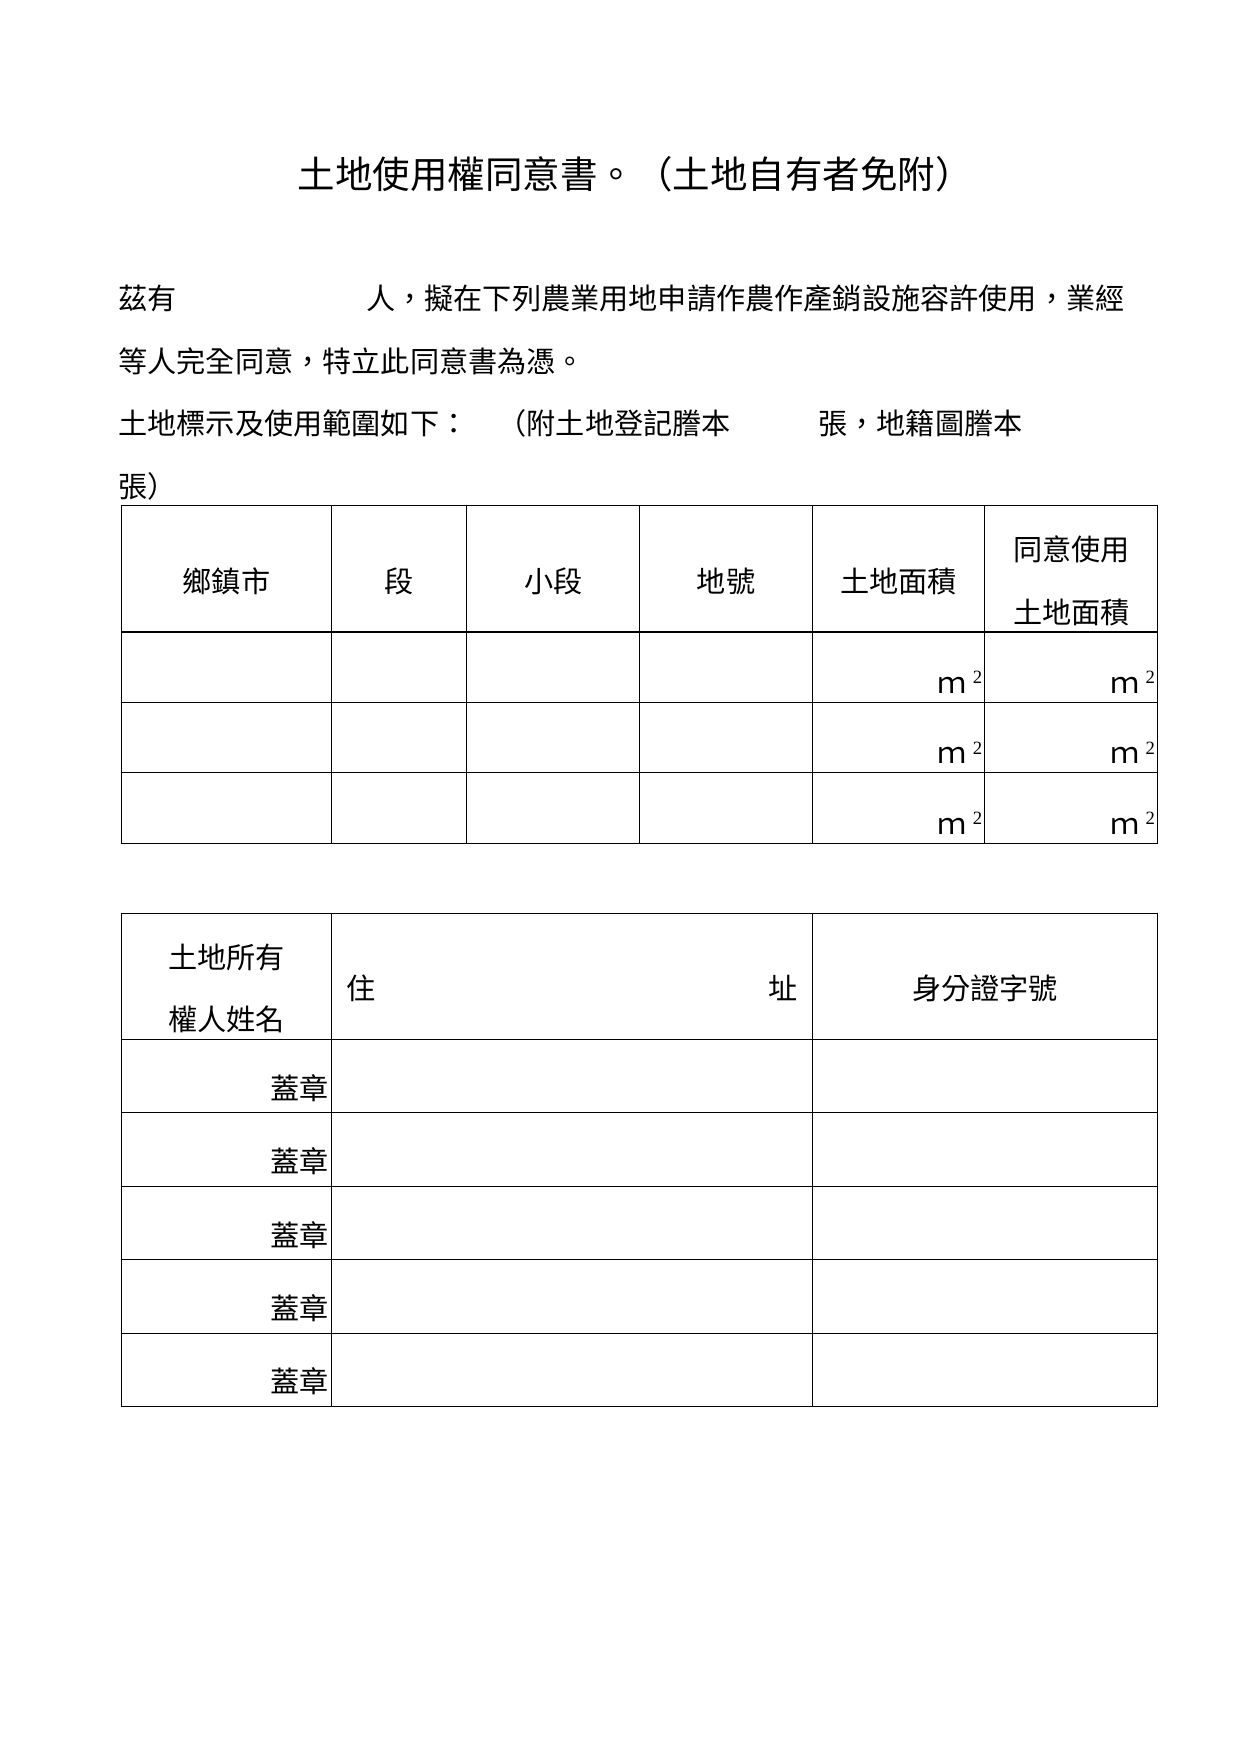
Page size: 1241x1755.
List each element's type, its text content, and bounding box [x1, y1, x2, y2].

table_cell [332, 773, 466, 842]
text 土地使用權同意書。（土地自有者免附） [118, 130, 1152, 193]
table_cell [332, 1260, 812, 1332]
table_cell [332, 1113, 812, 1186]
table_cell [332, 1040, 812, 1112]
table_cell [640, 633, 812, 702]
table_cell 住 址 [332, 914, 812, 1039]
table_cell [640, 703, 812, 772]
table_cell [813, 1260, 1157, 1332]
table_cell [332, 703, 466, 772]
table_cell [122, 773, 331, 842]
text 土地標示及使用範圍如下： （附土地登記謄本 張，地籍圖謄本 張） [118, 380, 1152, 505]
table_cell [813, 1187, 1157, 1259]
table_cell ｍ2 [813, 773, 984, 842]
table_cell [121, 844, 1157, 913]
table_cell [122, 703, 331, 772]
text 茲有 人，擬在下列農業用地申請作農作產銷設施容許使用，業經 [118, 255, 1152, 318]
table_cell 蓋章 [122, 1187, 331, 1259]
table_cell ｍ2 [985, 773, 1157, 842]
table_header 鄉鎮市 [122, 506, 331, 631]
table_cell ｍ2 [985, 633, 1157, 702]
table_cell [813, 1113, 1157, 1186]
table_cell ｍ2 [813, 633, 984, 702]
table_cell [122, 633, 331, 702]
table_cell 土地所有 權人姓名 [122, 914, 331, 1039]
table_cell [332, 633, 466, 702]
table_cell 身分證字號 [813, 914, 1157, 1039]
table_cell 蓋章 [122, 1040, 331, 1112]
table_cell [813, 1040, 1157, 1112]
table_cell ｍ2 [985, 703, 1157, 772]
table_header 小段 [467, 506, 639, 631]
table_header 段 [332, 506, 466, 631]
table_cell [332, 1334, 812, 1406]
table_cell 蓋章 [122, 1113, 331, 1186]
table_cell [467, 633, 639, 702]
table_cell [640, 773, 812, 842]
table_cell ｍ2 [813, 703, 984, 772]
table_cell 蓋章 [122, 1334, 331, 1406]
table_header 土地面積 [813, 506, 984, 631]
table_cell 蓋章 [122, 1260, 331, 1332]
table_cell [467, 773, 639, 842]
table_header 地號 [640, 506, 812, 631]
table_cell [332, 1187, 812, 1259]
table_cell [467, 703, 639, 772]
table_header 同意使用 土地面積 [985, 506, 1157, 631]
text 等人完全同意，特立此同意書為憑。 [118, 318, 1152, 380]
table_cell [813, 1334, 1157, 1406]
